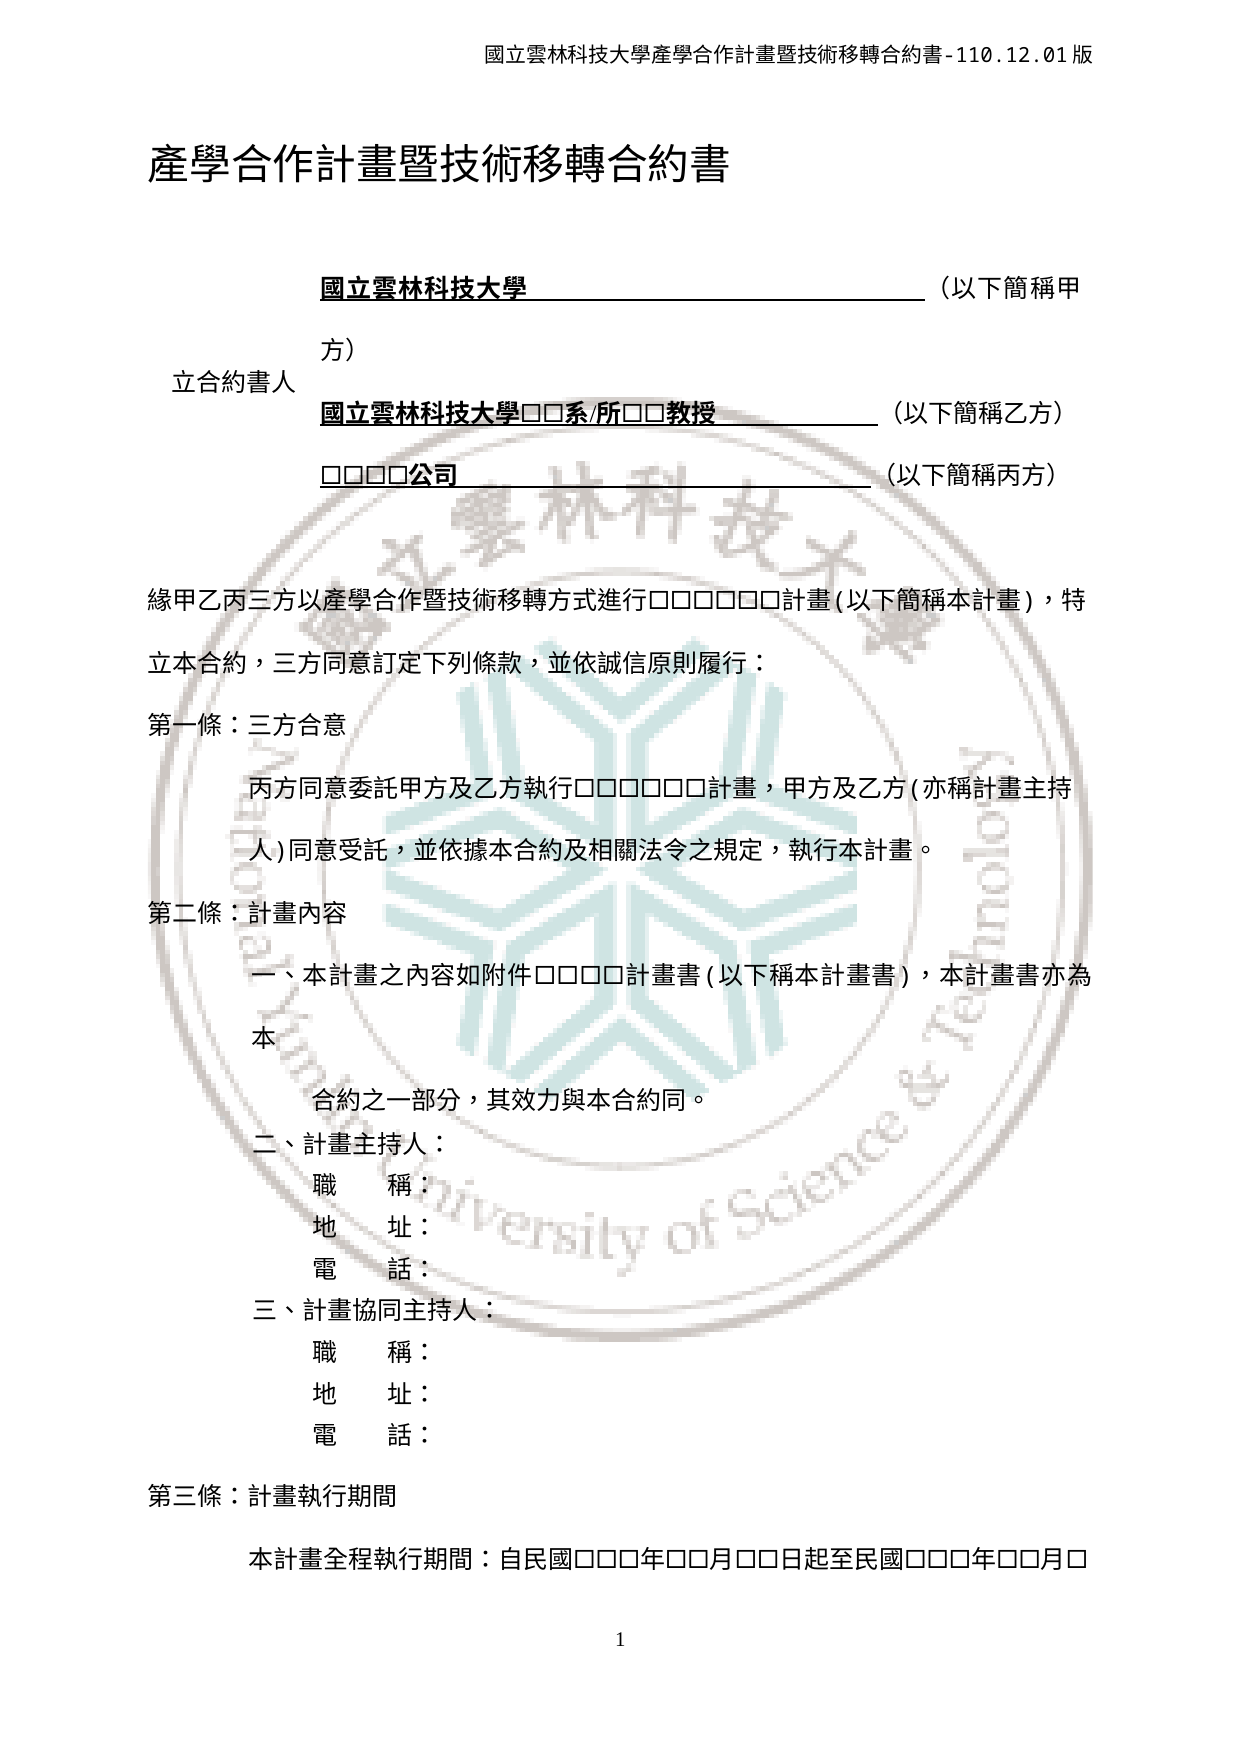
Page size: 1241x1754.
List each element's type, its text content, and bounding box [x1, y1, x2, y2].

text 第三條：計畫執行期間 [148, 1453, 1092, 1516]
text 電 話： [223, 1411, 1092, 1453]
text 產學合作計畫暨技術移轉合約書 [148, 120, 1092, 182]
text 地 址： [223, 1370, 1092, 1411]
table_header 國立雲林科技大學 （以下簡稱甲方） 國立雲林科技大學系/所教授 （以下簡稱乙方） [309, 245, 1092, 397]
text 職 稱： [223, 1342, 1092, 1370]
text 本計畫全程執行期間：自民國年月日起至民國年月 [248, 1516, 1092, 1578]
table_header 立合約書人 [159, 245, 308, 397]
